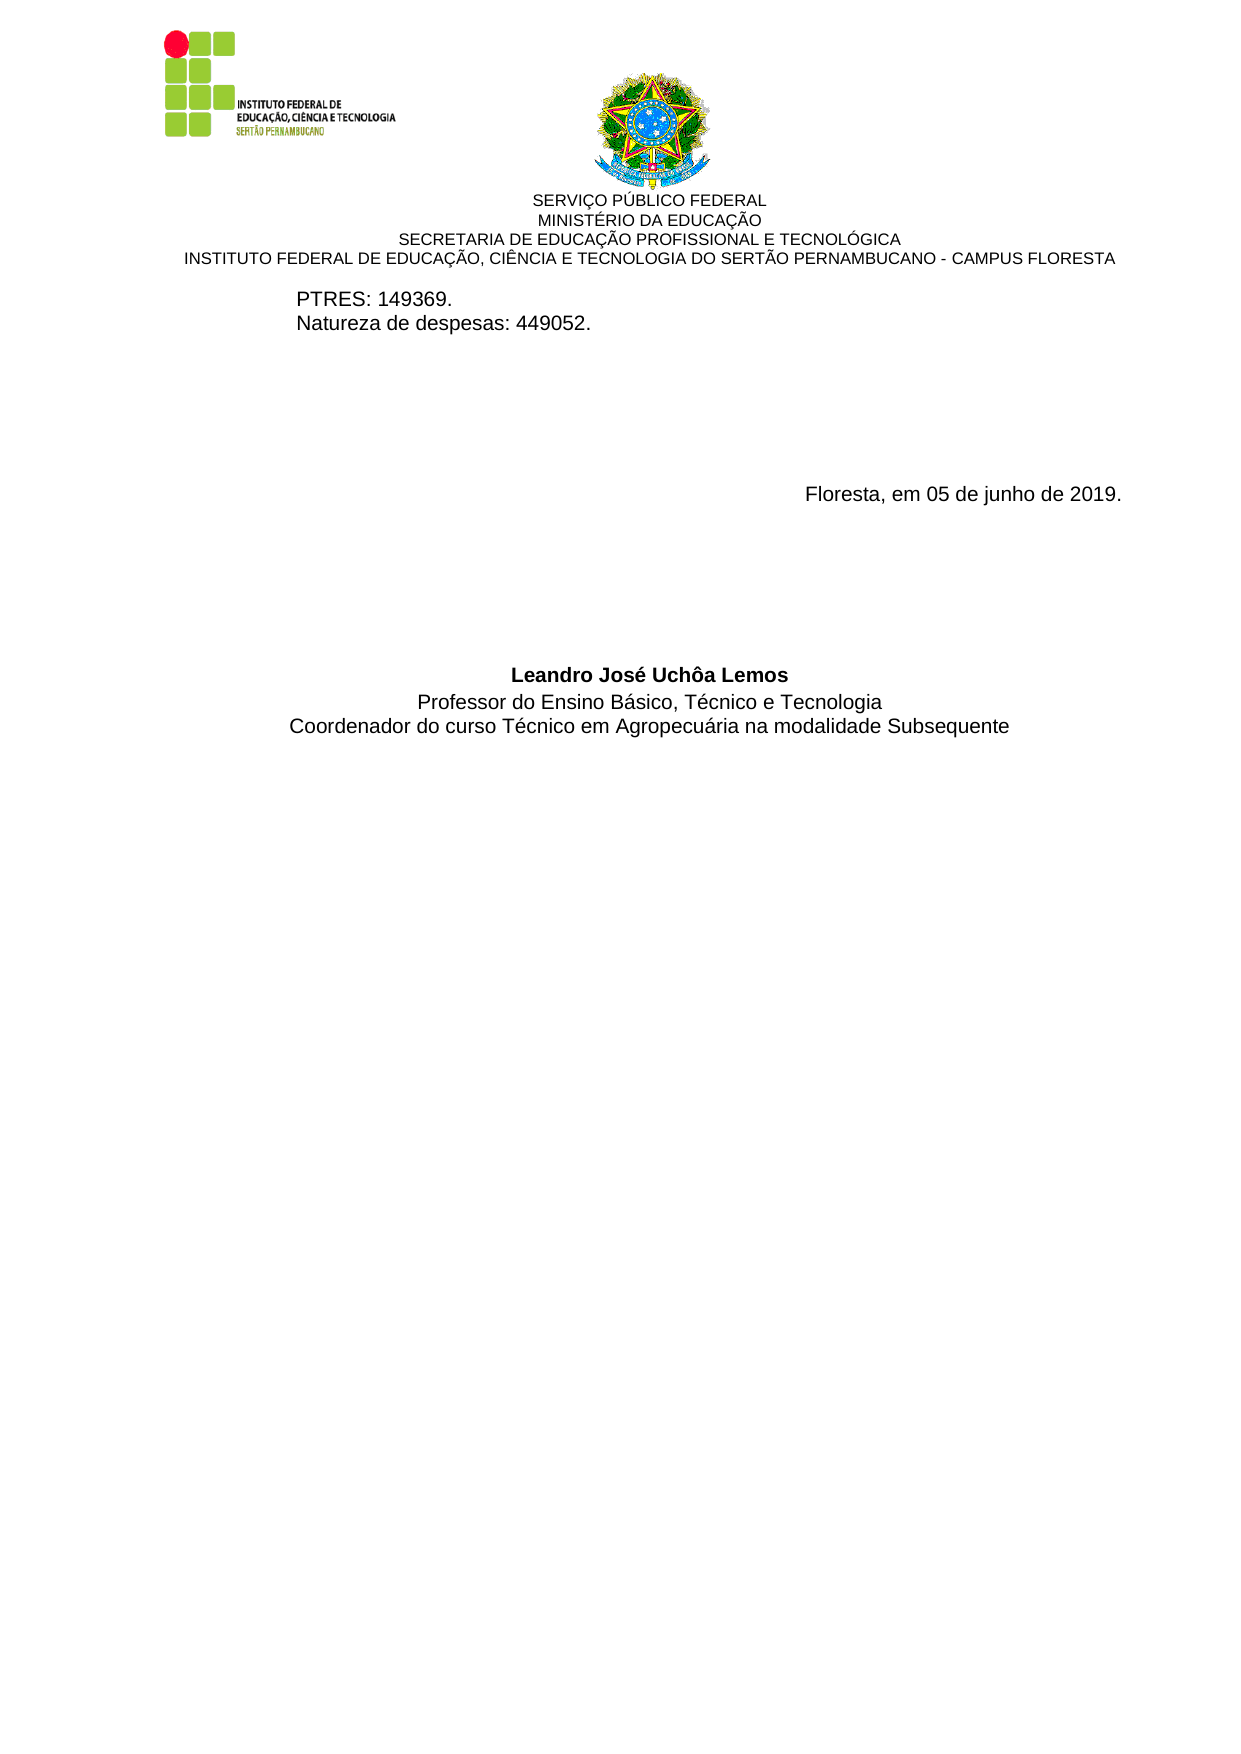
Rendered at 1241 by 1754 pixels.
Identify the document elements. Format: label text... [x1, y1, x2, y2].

list PTRES: 149369. [251, 287, 1122, 311]
text Floresta, em 05 de junho de 2019. [177, 482, 1122, 506]
text Coordenador do curso Técnico em Agropecuária na modalidade Subsequente [177, 714, 1122, 738]
list Natureza de despesas: 449052. [251, 311, 1122, 335]
text Leandro José Uchôa Lemos [177, 662, 1122, 686]
picture [156, 27, 403, 142]
text Professor do Ensino Básico, Técnico e Tecnologia [177, 690, 1122, 714]
